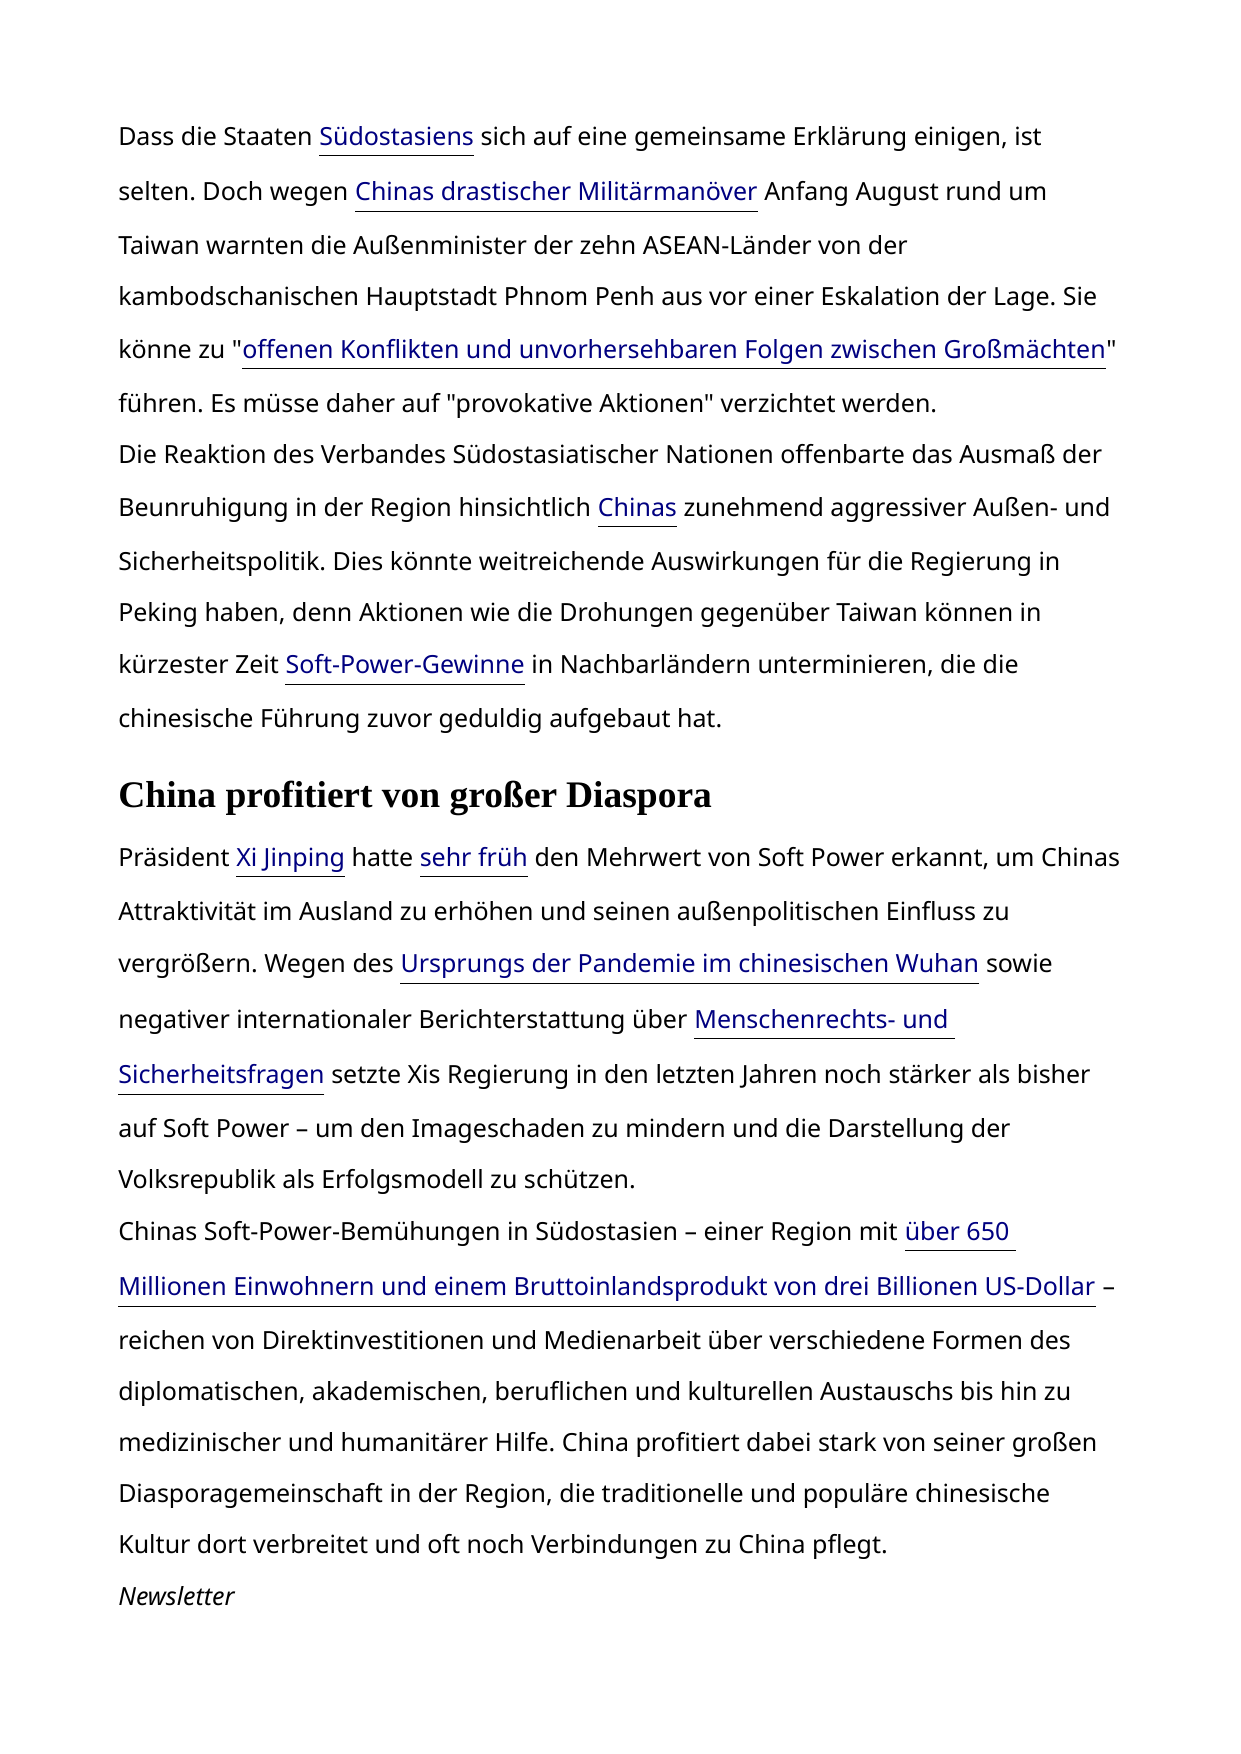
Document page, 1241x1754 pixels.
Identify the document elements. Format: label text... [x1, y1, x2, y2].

text Präsident Xi Jinping hatte sehr früh den Mehrwert von Soft Power erkannt, um Chinas Attraktivität im Ausland zu erhöhen und seinen außenpolitischen Einfluss zu vergrößern. Wegen des Ursprungs der Pandemie im chinesischen Wuhan sowie negativer internationaler Berichterstattung über Menschenrechts- und Sicherheitsfragen setzte Xis Regierung in den letzten Jahren noch stärker als bisher auf Soft Power – um den Imageschaden zu mindern und die Darstellung der Volksrepublik als Erfolgsmodell zu schützen. [118, 839, 1122, 1196]
subtitle China profitiert von großer Diaspora [118, 773, 1122, 816]
text Die Reaktion des Verbandes Südostasiatischer Nationen offenbarte das Ausmaß der Beunruhigung in der Region hinsichtlich Chinas zunehmend aggressiver Außen- und Sicherheitspolitik. Dies könnte weitreichende Auswirkungen für die Regierung in Peking haben, denn Aktionen wie die Drohungen gegenüber Taiwan können in kürzester Zeit Soft-Power-Gewinne in Nachbarländern unterminieren, die die chinesische Führung zuvor geduldig aufgebaut hat. [118, 437, 1122, 735]
text Newsletter [118, 1578, 1122, 1612]
text Dass die Staaten Südostasiens sich auf eine gemeinsame Erklärung einigen, ist selten. Doch wegen Chinas drastischer Militärmanöver Anfang August rund um Taiwan warnten die Außenminister der zehn ASEAN-Länder von der kambodschanischen Hauptstadt Phnom Penh aus vor einer Eskalation der Lage. Sie könne zu "offenen Konflikten und unvorhersehbaren Folgen zwischen Großmächten" führen. Es müsse daher auf "provokative Aktionen" verzichtet werden. [118, 118, 1122, 419]
text Chinas Soft-Power-Bemühungen in Südostasien – einer Region mit über 650 Millionen Einwohnern und einem Bruttoinlandsprodukt von drei Billionen US-Dollar – reichen von Direktinvestitionen und Medienarbeit über verschiedene Formen des diplomatischen, akademischen, beruflichen und kulturellen Austauschs bis hin zu medizinischer und humanitärer Hilfe. China profitiert dabei stark von seiner großen Diasporagemeinschaft in der Region, die traditionelle und populäre chinesische Kultur dort verbreitet und oft noch Verbindungen zu China pflegt. [118, 1213, 1122, 1561]
